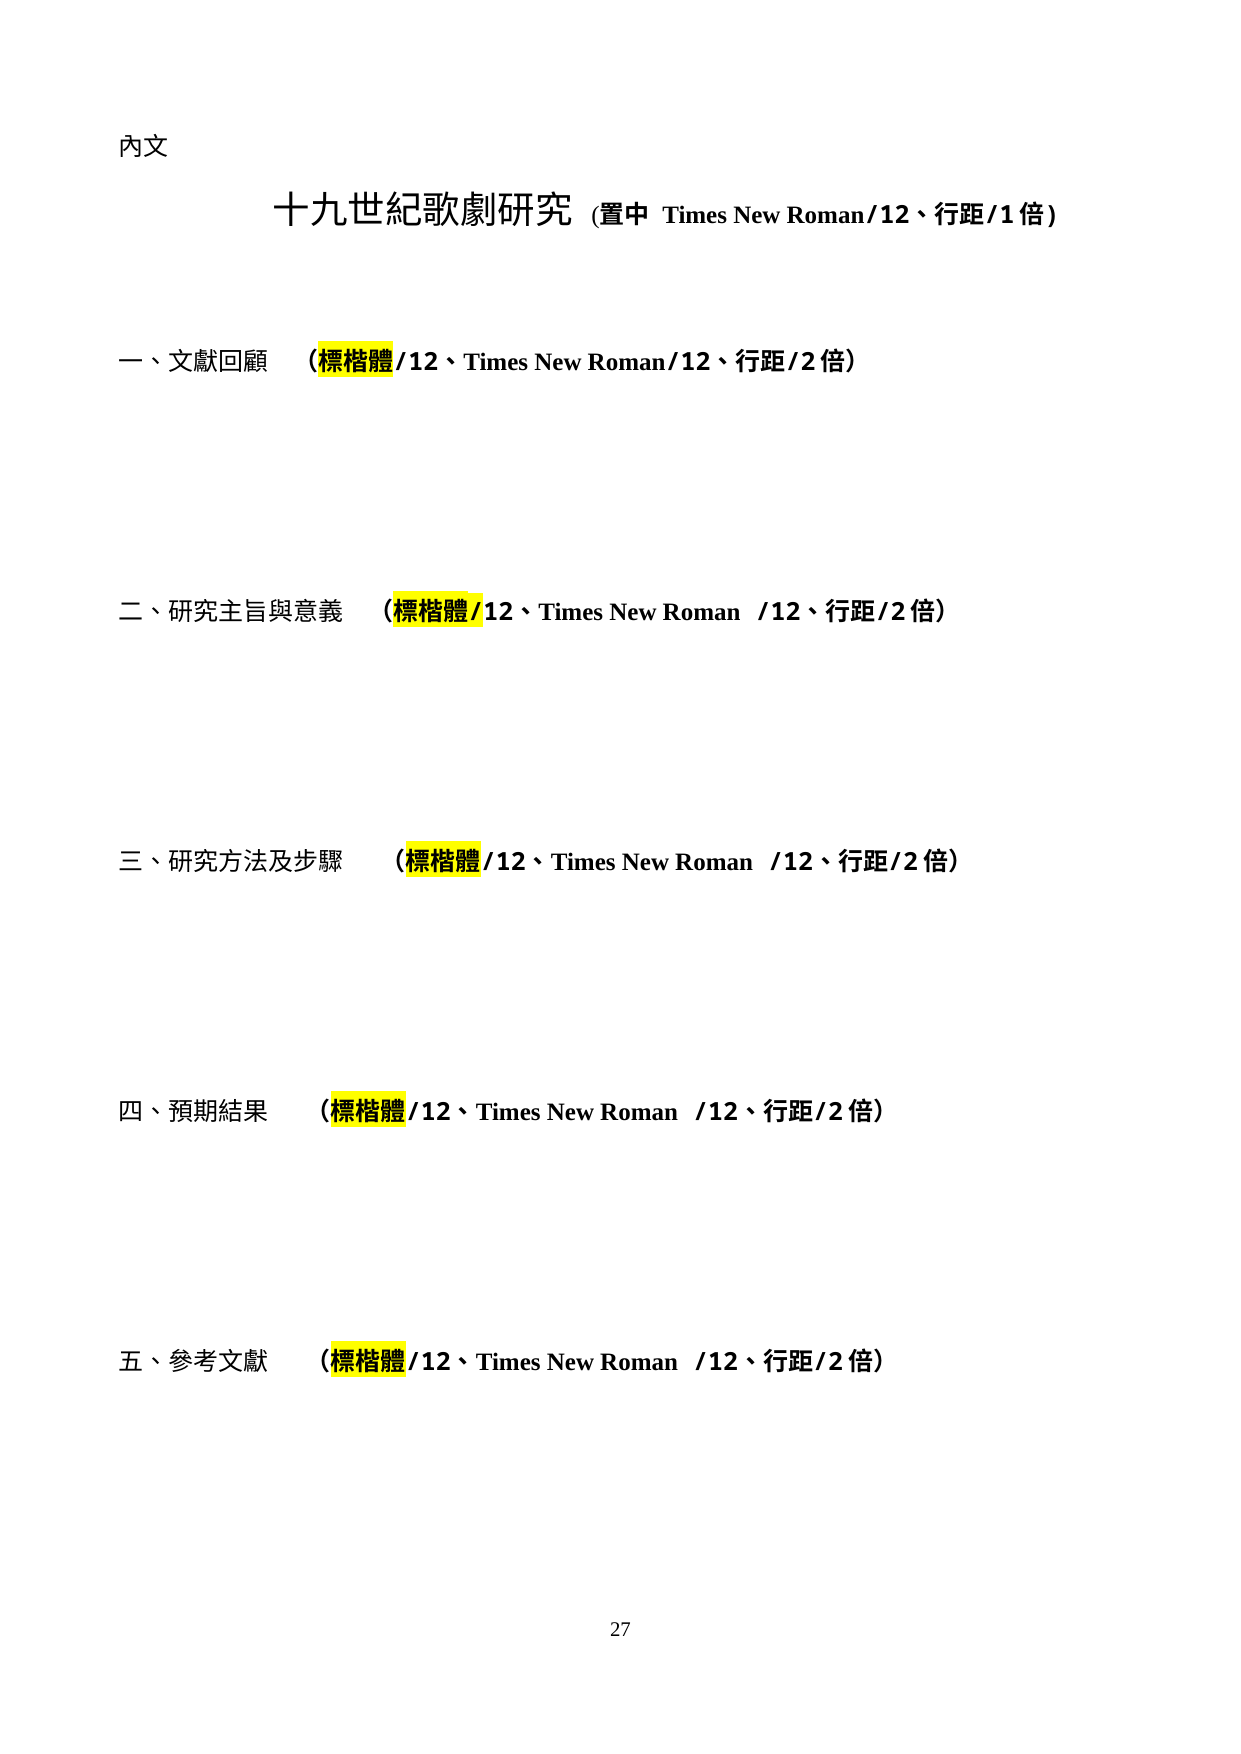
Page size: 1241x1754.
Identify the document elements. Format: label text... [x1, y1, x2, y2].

text 三、研究方法及步驟 （標楷體/12、Times New Roman /12、行距/2倍） [118, 817, 1122, 880]
text 四、預期結果 （標楷體/12、Times New Roman /12、行距/2倍） [118, 1067, 1122, 1130]
text 一、文獻回顧 （標楷體/12、Times New Roman/12、行距/2倍） [118, 317, 1122, 380]
text 十九世紀歌劇研究 (置中 Times New Roman/12、行距/1倍) [118, 165, 1122, 228]
text 五、參考文獻 （標楷體/12、Times New Roman /12、行距/2倍） [118, 1317, 1122, 1380]
text 二、研究主旨與意義 （標楷體/12、Times New Roman /12、行距/2倍） [118, 567, 1122, 630]
text 內文 [118, 103, 1122, 165]
